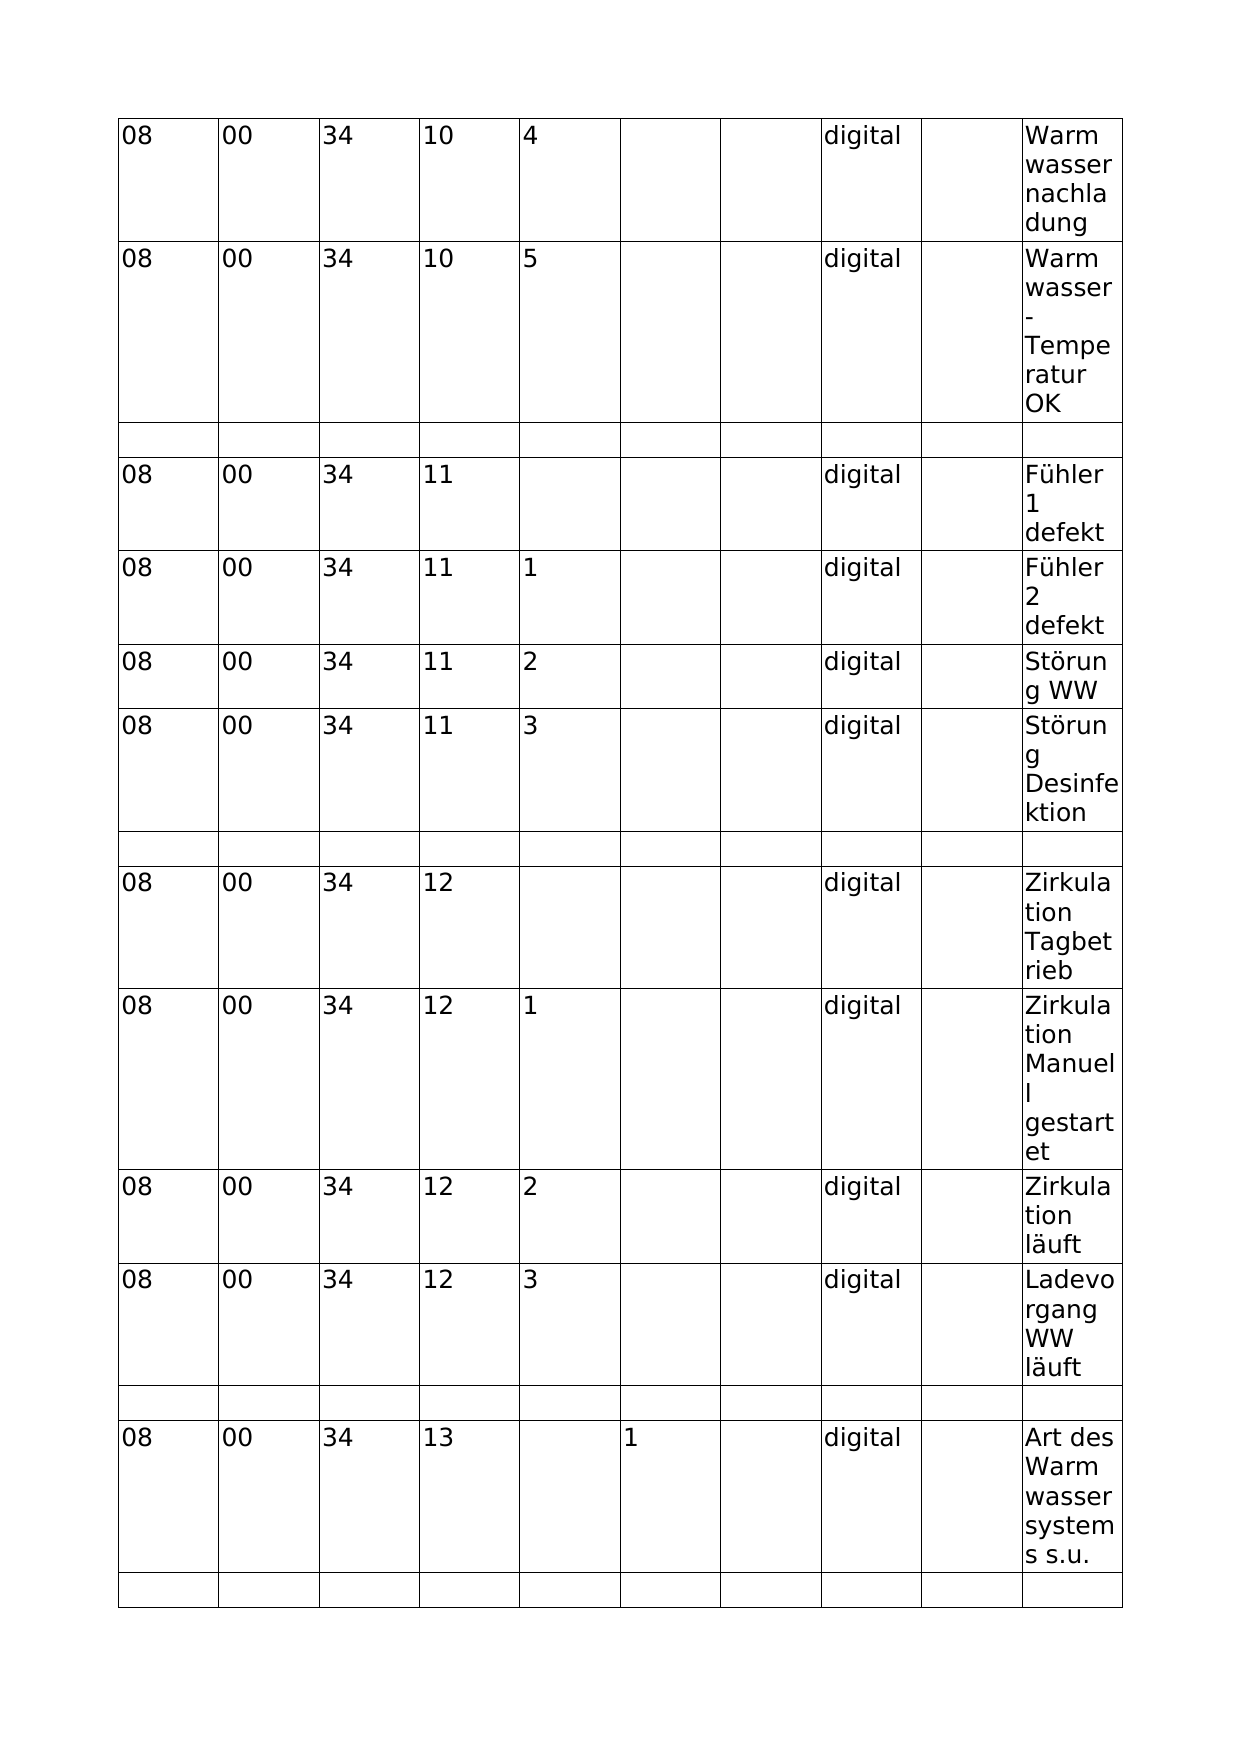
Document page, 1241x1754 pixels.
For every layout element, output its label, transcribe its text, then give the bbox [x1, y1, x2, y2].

table_cell [420, 832, 519, 866]
table_cell [721, 645, 821, 708]
table_cell [922, 1421, 1022, 1572]
table_cell [922, 1386, 1022, 1420]
table_cell [420, 1386, 519, 1420]
table_cell [520, 867, 620, 988]
table_cell 08 [119, 645, 218, 708]
table_cell 08 [119, 709, 218, 831]
table_cell Fühler 2 defekt [1023, 551, 1122, 644]
table_cell 11 [420, 645, 519, 708]
table_cell [621, 989, 720, 1169]
table_cell 00 [219, 119, 319, 241]
table_cell [721, 119, 821, 241]
table_cell 11 [420, 458, 519, 550]
table_cell 34 [320, 119, 419, 241]
table_cell 2 [520, 645, 620, 708]
table_cell [621, 867, 720, 988]
table_cell [621, 1573, 720, 1607]
table_cell 08 [119, 1421, 218, 1572]
table_cell [320, 832, 419, 866]
table_cell [219, 832, 319, 866]
table_cell [922, 1170, 1022, 1263]
table_cell [922, 867, 1022, 988]
table_cell [621, 1386, 720, 1420]
table_cell digital [822, 989, 921, 1169]
table_cell [420, 423, 519, 457]
table_cell [1023, 832, 1122, 866]
table_cell [1023, 1573, 1122, 1607]
table_cell [621, 709, 720, 831]
table_cell 08 [119, 119, 218, 241]
table_cell 34 [320, 242, 419, 422]
table_cell [621, 119, 720, 241]
table_cell Ladevorgang WW läuft [1023, 1264, 1122, 1385]
table_cell [621, 645, 720, 708]
table_cell [320, 423, 419, 457]
table_cell [922, 645, 1022, 708]
table_cell [621, 1264, 720, 1385]
table_cell [822, 423, 921, 457]
table_cell [721, 1421, 821, 1572]
table_cell [721, 423, 821, 457]
table_cell 34 [320, 1264, 419, 1385]
table_cell 08 [119, 242, 218, 422]
table_cell 34 [320, 1421, 419, 1572]
table_cell 00 [219, 1421, 319, 1572]
table_cell [219, 423, 319, 457]
table_cell [219, 1573, 319, 1607]
table_cell [922, 709, 1022, 831]
table_cell 08 [119, 1264, 218, 1385]
table_cell 10 [420, 242, 519, 422]
table_cell [721, 1170, 821, 1263]
table_cell [1023, 1386, 1122, 1420]
table_cell 34 [320, 709, 419, 831]
table_cell 2 [520, 1170, 620, 1263]
table_cell [520, 1386, 620, 1420]
table_cell [420, 1573, 519, 1607]
table_cell [520, 458, 620, 550]
table_cell 00 [219, 645, 319, 708]
table_cell [922, 551, 1022, 644]
table_cell 08 [119, 458, 218, 550]
table_cell Störung WW [1023, 645, 1122, 708]
table_cell 10 [420, 119, 519, 241]
table_cell [520, 832, 620, 866]
table_cell [721, 1386, 821, 1420]
table_cell [922, 242, 1022, 422]
table_cell 34 [320, 989, 419, 1169]
table_cell [822, 832, 921, 866]
table_cell Warmwassernachladung [1023, 119, 1122, 241]
table_cell [119, 423, 218, 457]
table_cell [621, 551, 720, 644]
table_cell 08 [119, 867, 218, 988]
table_cell [922, 423, 1022, 457]
table_cell digital [822, 709, 921, 831]
table_cell 5 [520, 242, 620, 422]
table_cell 00 [219, 709, 319, 831]
table_cell [520, 1421, 620, 1572]
table_cell 00 [219, 989, 319, 1169]
table_cell [621, 423, 720, 457]
table_cell [721, 458, 821, 550]
table_cell 34 [320, 1170, 419, 1263]
table_cell [922, 1573, 1022, 1607]
table_cell 1 [520, 989, 620, 1169]
table_cell Zirkulation Tagbetrieb [1023, 867, 1122, 988]
table_cell 00 [219, 867, 319, 988]
table_cell [621, 1170, 720, 1263]
table_cell digital [822, 119, 921, 241]
table_cell Zirkulation läuft [1023, 1170, 1122, 1263]
table_cell [721, 551, 821, 644]
table_cell Zirkulation Manuell gestartet [1023, 989, 1122, 1169]
table_cell 08 [119, 1170, 218, 1263]
table_cell 1 [621, 1421, 720, 1572]
table_cell 34 [320, 551, 419, 644]
table_cell [922, 832, 1022, 866]
table_cell 34 [320, 867, 419, 988]
table_cell [621, 458, 720, 550]
table_cell [721, 989, 821, 1169]
table_cell [822, 1386, 921, 1420]
table_cell Warmwasser-Temperatur OK [1023, 242, 1122, 422]
table_cell digital [822, 1170, 921, 1263]
table_cell digital [822, 1264, 921, 1385]
table_cell [119, 1573, 218, 1607]
table_cell [520, 423, 620, 457]
table_cell [922, 989, 1022, 1169]
table_cell [922, 119, 1022, 241]
table_cell 3 [520, 709, 620, 831]
table_cell [922, 458, 1022, 550]
table_cell 12 [420, 1170, 519, 1263]
table_cell [721, 1264, 821, 1385]
table_cell Art des Warmwassersystems s.u. [1023, 1421, 1122, 1572]
table_cell [721, 832, 821, 866]
table_cell [520, 1573, 620, 1607]
table_cell [320, 1386, 419, 1420]
table_cell 4 [520, 119, 620, 241]
table_cell 34 [320, 645, 419, 708]
table_cell [119, 1386, 218, 1420]
table_cell [721, 867, 821, 988]
table_cell 12 [420, 1264, 519, 1385]
table_cell 3 [520, 1264, 620, 1385]
table_cell digital [822, 242, 921, 422]
table_cell [721, 1573, 821, 1607]
table_cell [922, 1264, 1022, 1385]
table_cell 34 [320, 458, 419, 550]
table_cell digital [822, 867, 921, 988]
table_cell [621, 832, 720, 866]
table_cell [219, 1386, 319, 1420]
table_cell [822, 1573, 921, 1607]
table_cell 11 [420, 709, 519, 831]
table_cell 00 [219, 1170, 319, 1263]
table_cell digital [822, 551, 921, 644]
table_cell digital [822, 458, 921, 550]
table_cell 00 [219, 458, 319, 550]
table_cell 00 [219, 1264, 319, 1385]
table_cell 12 [420, 867, 519, 988]
table_cell 00 [219, 242, 319, 422]
table_cell 13 [420, 1421, 519, 1572]
table_cell 11 [420, 551, 519, 644]
table_cell digital [822, 645, 921, 708]
table_cell Störung Desinfektion [1023, 709, 1122, 831]
table_cell 08 [119, 551, 218, 644]
table_cell 1 [520, 551, 620, 644]
table_cell 08 [119, 989, 218, 1169]
table_cell 00 [219, 551, 319, 644]
table_cell [320, 1573, 419, 1607]
table_cell digital [822, 1421, 921, 1572]
table_cell [721, 242, 821, 422]
table_cell [621, 242, 720, 422]
table_cell 12 [420, 989, 519, 1169]
table_cell Fühler 1 defekt [1023, 458, 1122, 550]
table_cell [1023, 423, 1122, 457]
table_cell [119, 832, 218, 866]
table_cell [721, 709, 821, 831]
